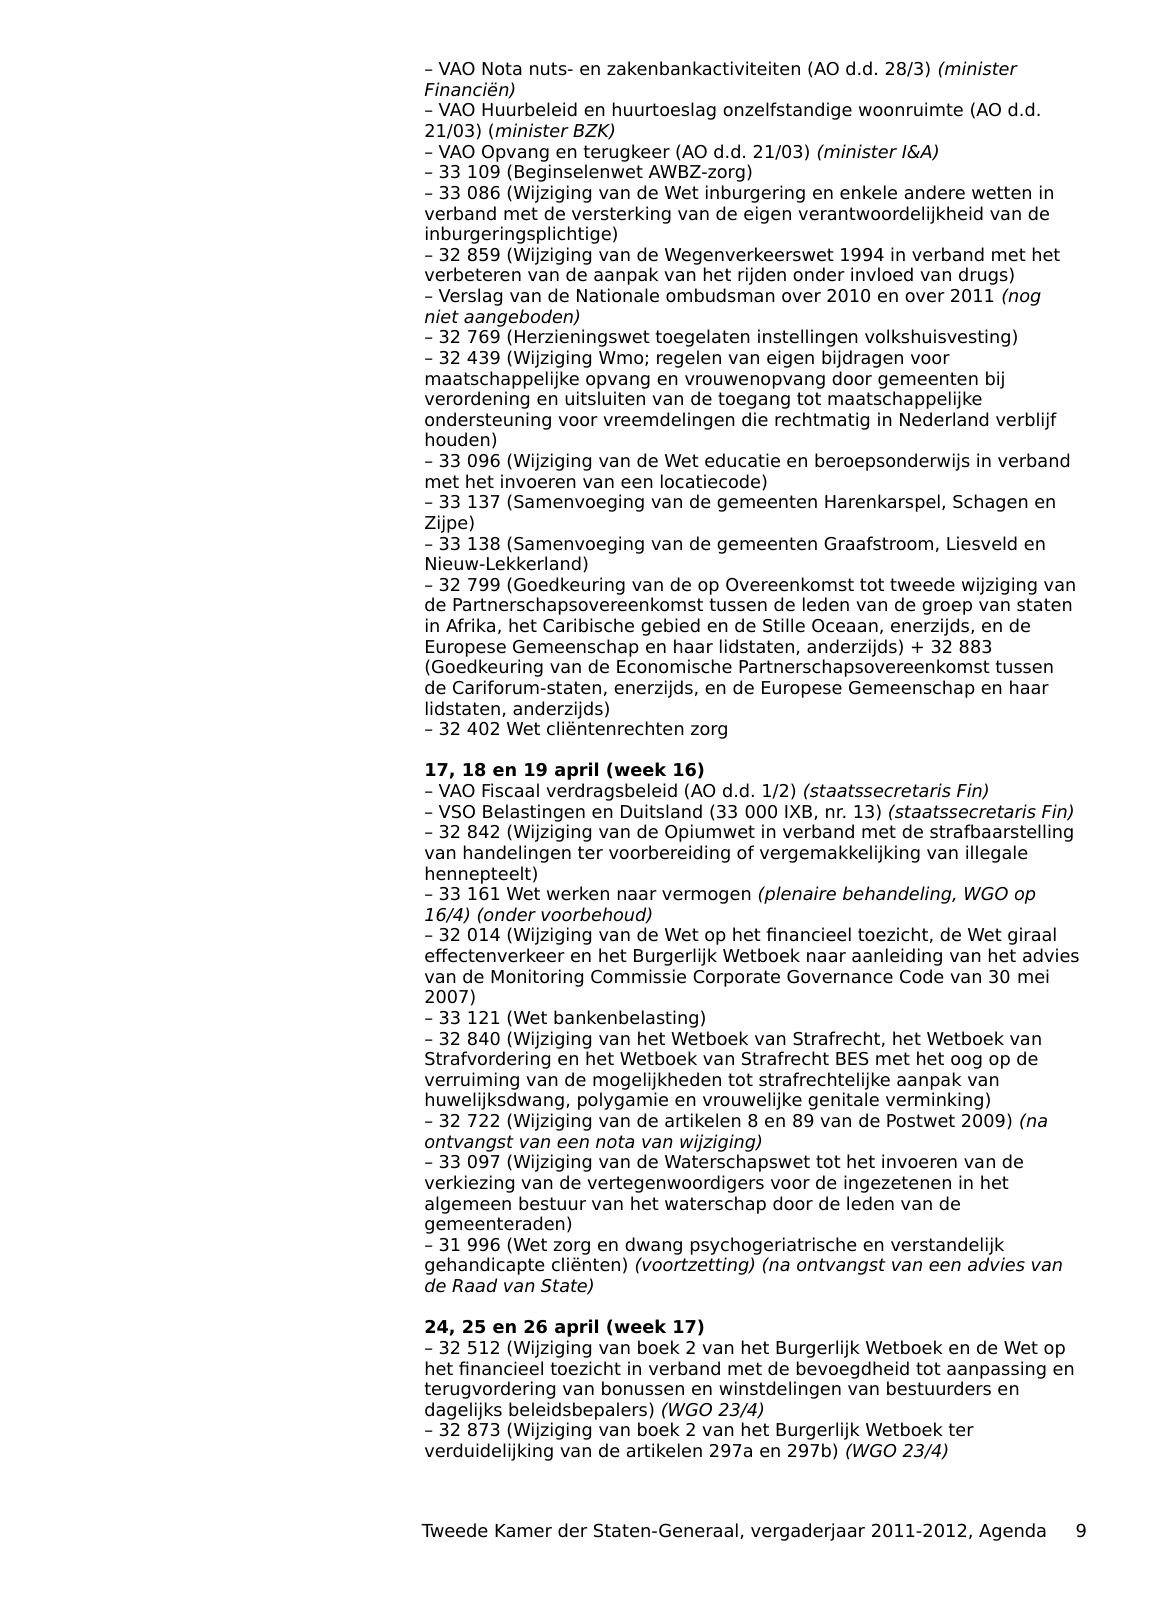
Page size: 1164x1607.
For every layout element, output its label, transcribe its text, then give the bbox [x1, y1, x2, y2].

table_cell [401, 1420, 418, 1462]
table_cell [77, 1338, 401, 1420]
table_cell [401, 142, 418, 162]
table_cell – 33 109 (Beginselenwet AWBZ-zorg) [418, 162, 1087, 183]
table_cell [77, 327, 401, 348]
table_cell [401, 534, 418, 575]
table_cell [77, 1111, 401, 1152]
table_cell – VAO Fiscaal verdragsbeleid (AO d.d. 1/2) (staatssecretaris Fin) [418, 781, 1087, 802]
table_cell – VAO Nota nuts- en zakenbankactiviteiten (AO d.d. 28/3) (minister Financiën) [418, 59, 1087, 100]
table_cell [401, 740, 418, 760]
table_cell [401, 327, 418, 348]
table_cell – 33 096 (Wijziging van de Wet educatie en beroepsonderwijs in verband met het invoeren van een locatiecode) [418, 451, 1087, 492]
table_cell [77, 781, 401, 802]
table_cell [77, 1317, 401, 1338]
table_cell [77, 760, 401, 781]
table_cell [77, 719, 401, 740]
table_cell – VAO Opvang en terugkeer (AO d.d. 21/03) (minister I&A) [418, 142, 1087, 162]
table_cell [77, 1235, 401, 1297]
table_cell – 31 996 (Wet zorg en dwang psychogeriatrische en verstandelijk gehandicapte cliënten) (voortzetting) (na ontvangst van een advies van de Raad van State) [418, 1235, 1087, 1297]
table_cell [401, 286, 418, 327]
table_cell [401, 100, 418, 142]
table_cell [77, 925, 401, 1008]
table_cell [401, 575, 418, 719]
table_cell [77, 162, 401, 183]
table_cell [77, 575, 401, 719]
table_cell – 32 014 (Wijziging van de Wet op het financieel toezicht, de Wet giraal effectenverkeer en het Burgerlijk Wetboek naar aanleiding van het advies van de Monitoring Commissie Corporate Governance Code van 30 mei 2007) [418, 925, 1087, 1008]
table_cell [77, 740, 401, 760]
table_cell – VSO Belastingen en Duitsland (33 000 IXB, nr. 13) (staatssecretaris Fin) [418, 802, 1087, 822]
table_cell [401, 884, 418, 925]
table_cell [401, 925, 418, 1008]
table_cell [77, 534, 401, 575]
table_cell [77, 1152, 401, 1235]
table_cell [401, 162, 418, 183]
table_cell [401, 1235, 418, 1297]
table_cell [77, 100, 401, 142]
table_cell [401, 1008, 418, 1028]
table_cell [77, 1420, 401, 1462]
table_cell – 32 402 Wet cliëntenrechten zorg [418, 719, 1087, 740]
table_cell – 32 439 (Wijziging Wmo; regelen van eigen bijdragen voor maatschappelijke opvang en vrouwenopvang door gemeenten bij verordening en uitsluiten van de toegang tot maatschappelijke ondersteuning voor vreemdelingen die rechtmatig in Nederland verblijf houden) [418, 348, 1087, 451]
table_cell – 32 873 (Wijziging van boek 2 van het Burgerlijk Wetboek ter verduidelijking van de artikelen 297a en 297b) (WGO 23/4) [418, 1420, 1087, 1462]
table_cell – 32 842 (Wijziging van de Opiumwet in verband met de strafbaarstelling van handelingen ter voorbereiding of vergemakkelijking van illegale hennepteelt) [418, 822, 1087, 884]
table_cell – 33 138 (Samenvoeging van de gemeenten Graafstroom, Liesveld en Nieuw-Lekkerland) [418, 534, 1087, 575]
table_cell [77, 245, 401, 286]
table_cell – 32 722 (Wijziging van de artikelen 8 en 89 van de Postwet 2009) (na ontvangst van een nota van wijziging) [418, 1111, 1087, 1152]
table_cell [77, 286, 401, 327]
table_cell [77, 451, 401, 492]
table_cell [401, 245, 418, 286]
table_cell – 33 121 (Wet bankenbelasting) [418, 1008, 1087, 1028]
table_cell – 33 086 (Wijziging van de Wet inburgering en enkele andere wetten in verband met de versterking van de eigen verantwoordelijkheid van de inburgeringsplichtige) [418, 183, 1087, 245]
table_cell [77, 59, 401, 100]
table_cell [401, 1338, 418, 1420]
table_cell [77, 183, 401, 245]
table_cell [77, 1297, 401, 1317]
table_cell [401, 1111, 418, 1152]
table_cell [77, 1008, 401, 1028]
table_cell 24, 25 en 26 april (week 17) [418, 1317, 1087, 1338]
table_cell [401, 760, 418, 781]
table_cell [77, 802, 401, 822]
table_cell [401, 719, 418, 740]
table_cell – VAO Huurbeleid en huurtoeslag onzelfstandige woonruimte (AO d.d. 21/03) (minister BZK) [418, 100, 1087, 142]
table_cell – 32 512 (Wijziging van boek 2 van het Burgerlijk Wetboek en de Wet op het financieel toezicht in verband met de bevoegdheid tot aanpassing en terugvordering van bonussen en winstdelingen van bestuurders en dagelijks beleidsbepalers) (WGO 23/4) [418, 1338, 1087, 1420]
table_cell [401, 1297, 418, 1317]
table_cell [77, 884, 401, 925]
table_cell [418, 740, 1087, 760]
table_cell [77, 142, 401, 162]
table_cell 17, 18 en 19 april (week 16) [418, 760, 1087, 781]
table_cell [401, 1029, 418, 1111]
table_cell [401, 183, 418, 245]
table_cell [77, 492, 401, 533]
table_cell – 32 769 (Herzieningswet toegelaten instellingen volkshuisvesting) [418, 327, 1087, 348]
table_cell [418, 1297, 1087, 1317]
table_cell [77, 348, 401, 451]
table_cell – 32 859 (Wijziging van de Wegenverkeerswet 1994 in verband met het verbeteren van de aanpak van het rijden onder invloed van drugs) [418, 245, 1087, 286]
table_cell – 32 799 (Goedkeuring van de op Overeenkomst tot tweede wijziging van de Partnerschapsovereenkomst tussen de leden van de groep van staten in Afrika, het Caribische gebied en de Stille Oceaan, enerzijds, en de Europese Gemeenschap en haar lidstaten, anderzijds) + 32 883 (Goedkeuring van de Economische Partnerschapsovereenkomst tussen de Cariforum-staten, enerzijds, en de Europese Gemeenschap en haar lidstaten, anderzijds) [418, 575, 1087, 719]
table_cell [401, 802, 418, 822]
table_cell – 33 097 (Wijziging van de Waterschapswet tot het invoeren van de verkiezing van de vertegenwoordigers voor de ingezetenen in het algemeen bestuur van het waterschap door de leden van de gemeenteraden) [418, 1152, 1087, 1235]
table_cell – 32 840 (Wijziging van het Wetboek van Strafrecht, het Wetboek van Strafvordering en het Wetboek van Strafrecht BES met het oog op de verruiming van de mogelijkheden tot strafrechtelijke aanpak van huwelijksdwang, polygamie en vrouwelijke genitale verminking) [418, 1029, 1087, 1111]
table_cell [401, 492, 418, 533]
table_cell [401, 348, 418, 451]
table_cell [401, 59, 418, 100]
table_cell [77, 1029, 401, 1111]
table_cell – 33 161 Wet werken naar vermogen (plenaire behandeling, WGO op 16/4) (onder voorbehoud) [418, 884, 1087, 925]
table_cell [401, 451, 418, 492]
table_cell – 33 137 (Samenvoeging van de gemeenten Harenkarspel, Schagen en Zijpe) [418, 492, 1087, 533]
table_cell [401, 1317, 418, 1338]
table_cell [77, 822, 401, 884]
table_cell [401, 822, 418, 884]
table_cell [401, 1152, 418, 1235]
table_cell – Verslag van de Nationale ombudsman over 2010 en over 2011 (nog niet aangeboden) [418, 286, 1087, 327]
table_cell [401, 781, 418, 802]
